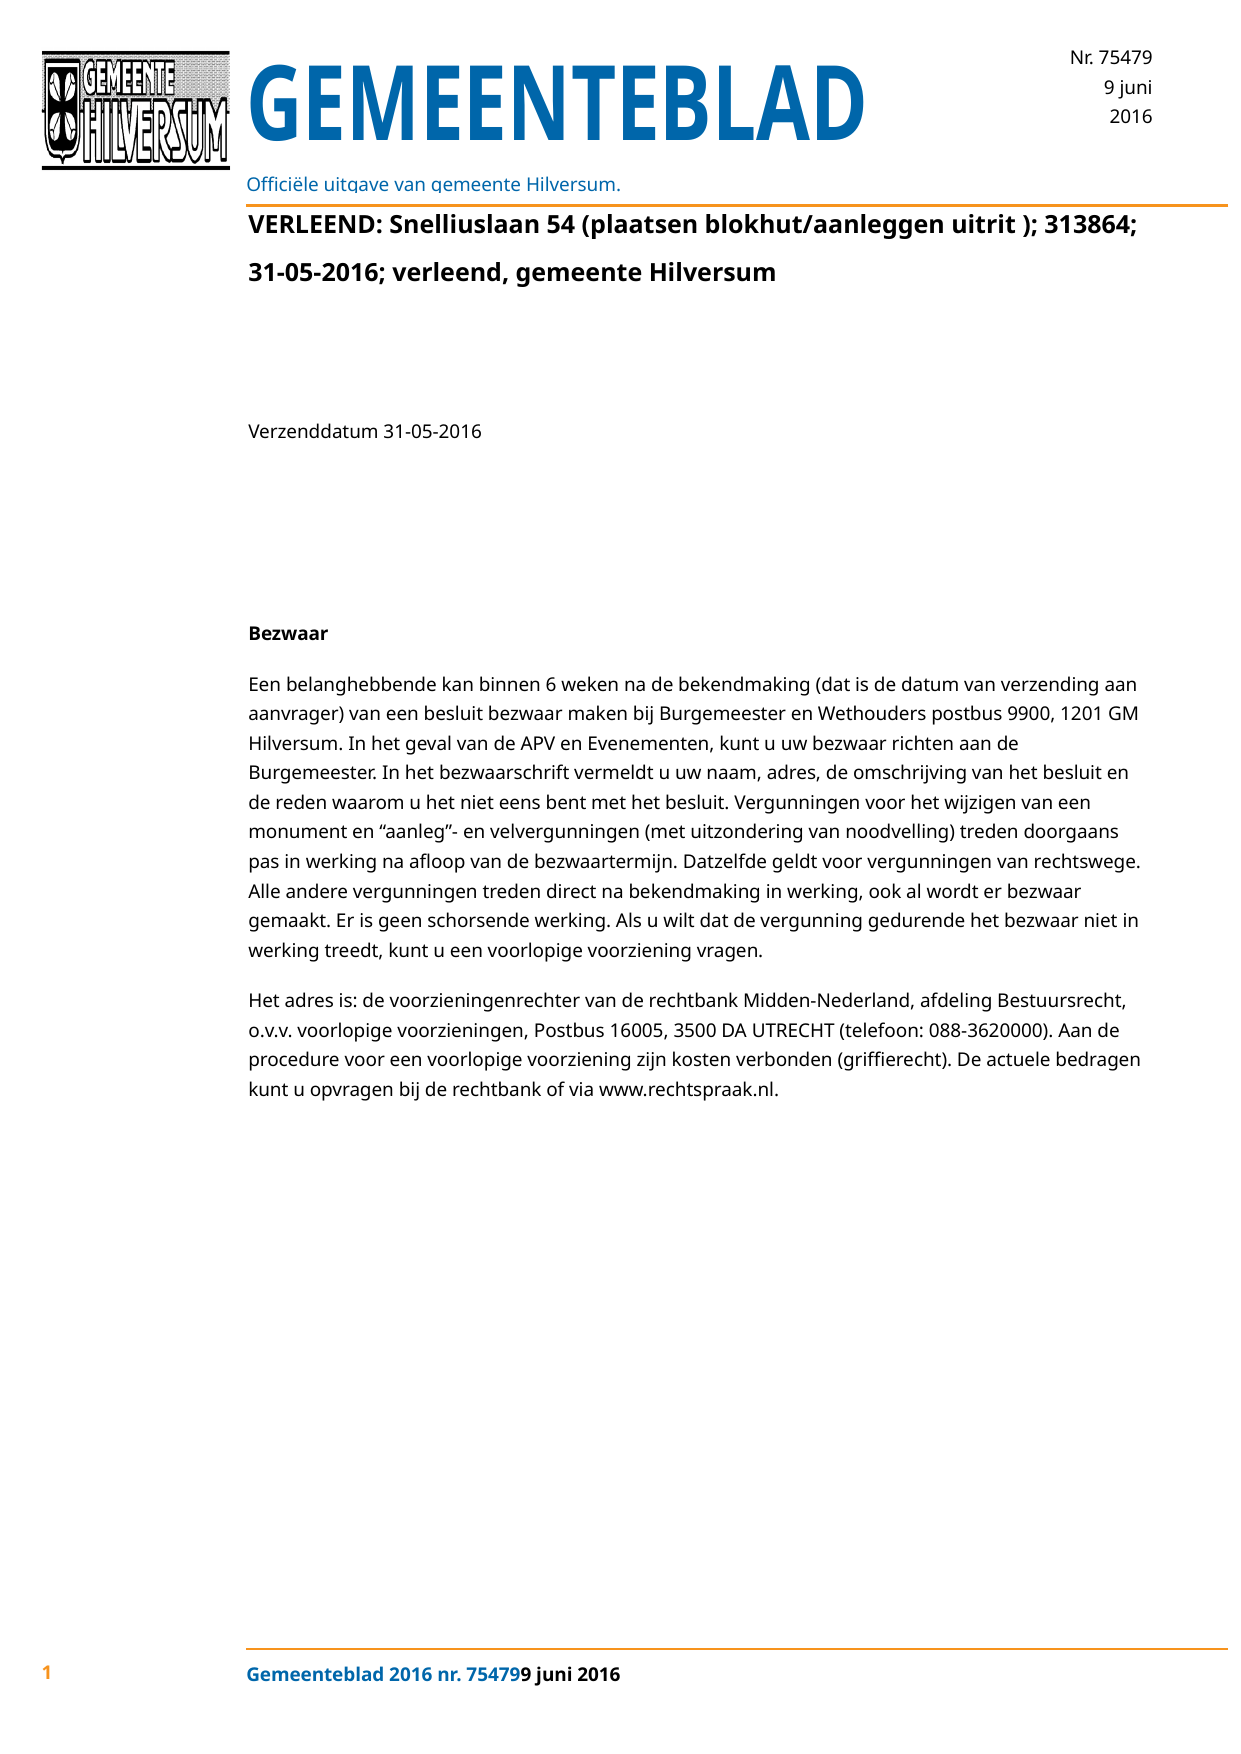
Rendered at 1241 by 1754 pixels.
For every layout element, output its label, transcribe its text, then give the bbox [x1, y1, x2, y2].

text Het adres is: de voorzieningenrechter van de rechtbank Midden-Nederland, afdeling Bestuursrecht, o.v.v. voorlopige voorzieningen, Postbus 16005, 3500 DA UTRECHT (telefoon: 088-3620000). Aan de procedure voor een voorlopige voorziening zijn kosten verbonden (griffierecht). De actuele bedragen kunt u opvragen bij de rechtbank of via www.rechtspraak.nl. [248, 987, 1152, 1102]
text VERLEEND: Snelliuslaan 54 (plaatsen blokhut/aanleggen uitrit ); 313864; 31-05-2016; verleend, gemeente Hilversum [248, 207, 1152, 288]
text Verzenddatum 31-05-2016 [248, 419, 1152, 444]
picture [41, 47, 231, 172]
text Een belanghebbende kan binnen 6 weken na de bekendmaking (dat is de datum van verzending aan aanvrager) van een besluit bezwaar maken bij Burgemeester en Wethouders postbus 9900, 1201 GM Hilversum. In het geval van de APV en Evenementen, kunt u uw bezwaar richten aan de Burgemeester. In het bezwaarschrift vermeldt u uw naam, adres, de omschrijving van het besluit en de reden waarom u het niet eens bent met het besluit. Vergunningen voor het wijzigen van een monument en “aanleg”- en velvergunningen (met uitzondering van noodvelling) treden doorgaans pas in werking na afloop van de bezwaartermijn. Datzelfde geldt voor vergunningen van rechtswege. Alle andere vergunningen treden direct na bekendmaking in werking, ook al wordt er bezwaar gemaakt. Er is geen schorsende werking. Als u wilt dat de vergunning gedurende het bezwaar niet in werking treedt, kunt u een voorlopige voorziening vragen. [248, 671, 1152, 963]
text Bezwaar [248, 620, 1152, 646]
